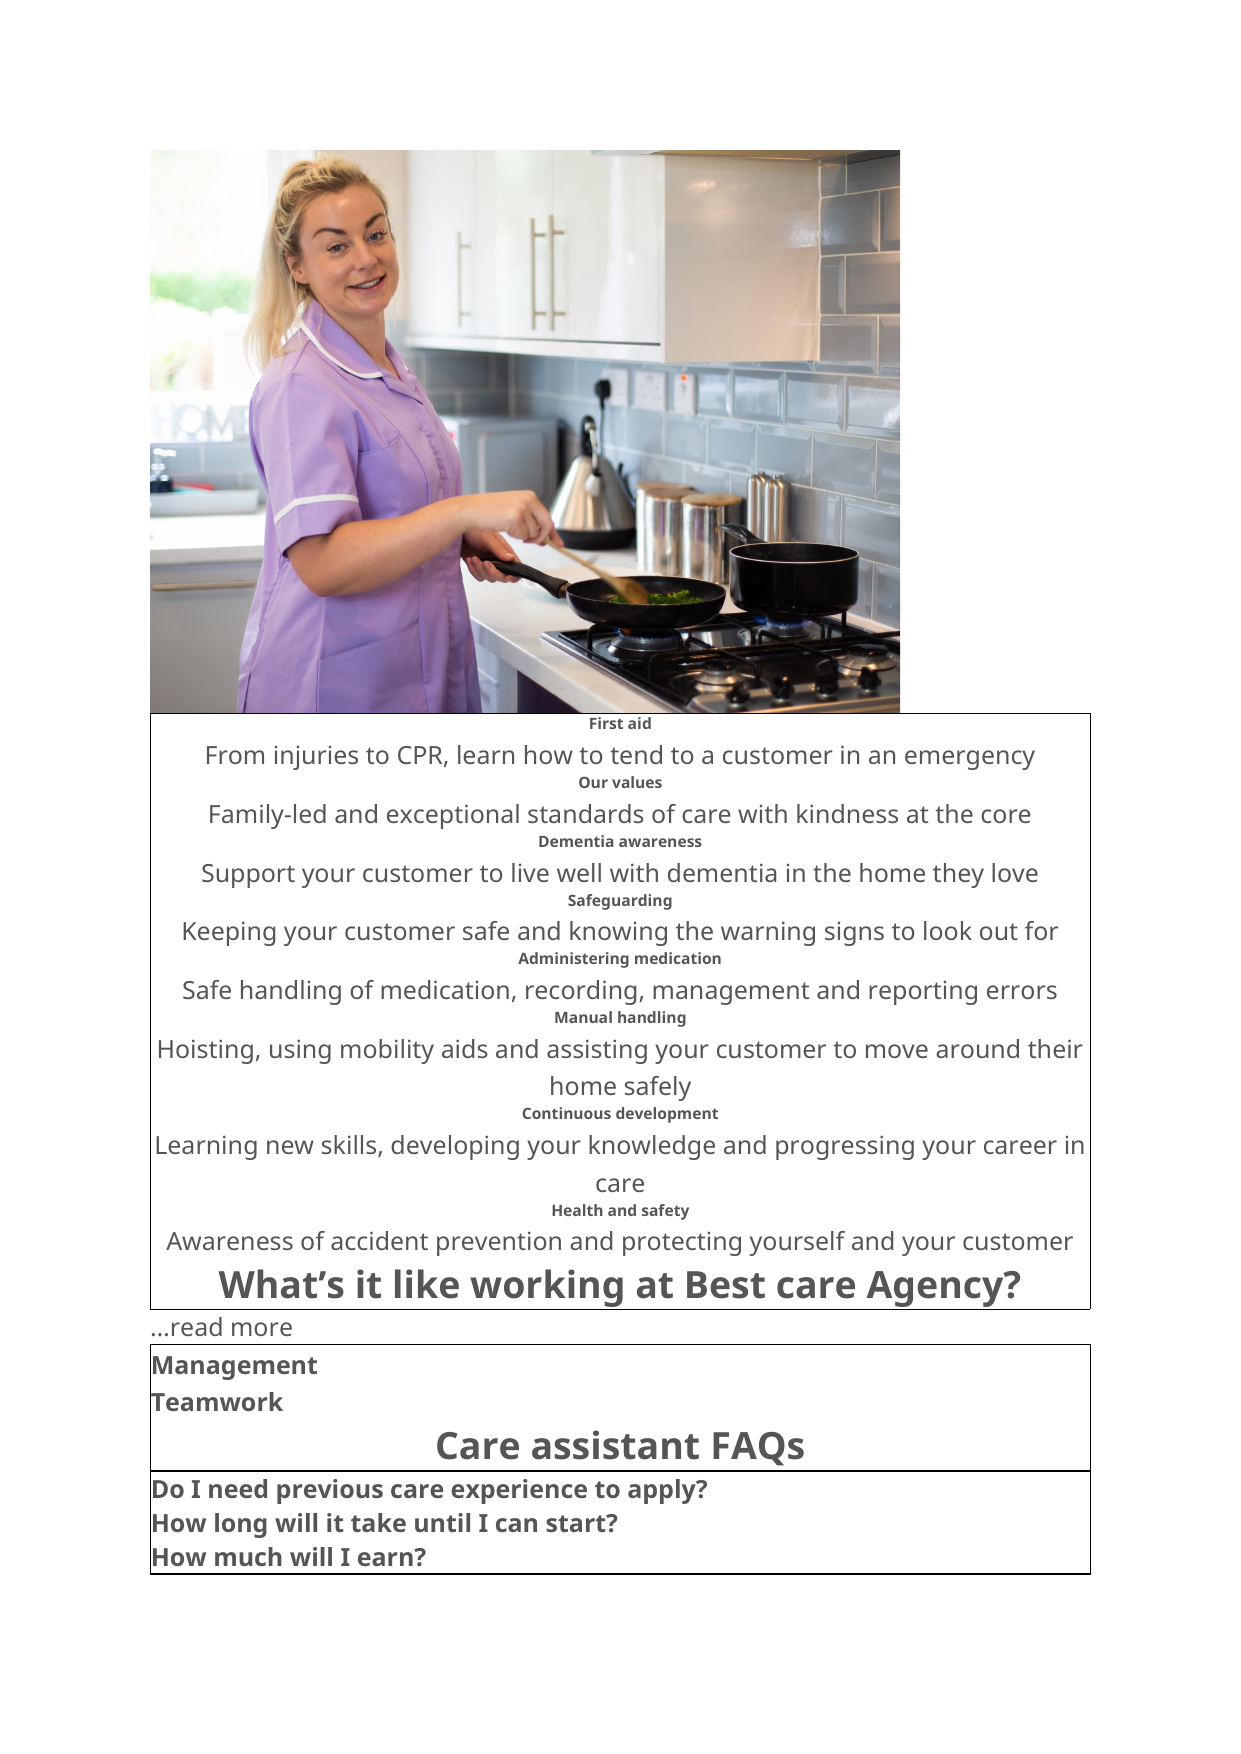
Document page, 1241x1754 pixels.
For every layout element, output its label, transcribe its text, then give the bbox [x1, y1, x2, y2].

subtitle What’s it like working at Best care Agency? [151, 1257, 1090, 1309]
subtitle Dementia awareness [151, 830, 1090, 851]
text Learning new skills, developing your knowledge and progressing your career in care [151, 1124, 1090, 1199]
text Teamwork [151, 1381, 1090, 1419]
text Awareness of accident prevention and protecting yourself and your customer [151, 1220, 1090, 1257]
text Hoisting, using mobility aids and assisting your customer to move around their home safely [151, 1027, 1090, 1102]
text Management [151, 1345, 1090, 1381]
text Do I need previous care experience to apply? [151, 1472, 1090, 1505]
subtitle Manual handling [151, 1006, 1090, 1027]
text How long will it take until I can start? [151, 1505, 1090, 1539]
text How much will I earn? [151, 1539, 1090, 1573]
subtitle First aid [151, 714, 1090, 734]
subtitle Administering medication [151, 947, 1090, 969]
subtitle Health and safety [151, 1199, 1090, 1220]
subtitle Our values [151, 771, 1090, 792]
text Safe handling of medication, recording, management and reporting errors [151, 969, 1090, 1006]
text From injuries to CPR, learn how to tend to a customer in an emergency [151, 734, 1090, 771]
text Support your customer to live well with dementia in the home they love [151, 851, 1090, 889]
subtitle Care assistant FAQs [151, 1419, 1090, 1470]
text …read more [150, 1310, 1090, 1344]
subtitle Safeguarding [151, 889, 1090, 910]
text Family-led and exceptional standards of care with kindness at the core [151, 792, 1090, 830]
text Keeping your customer safe and knowing the warning signs to look out for [151, 910, 1090, 947]
subtitle Continuous development [151, 1102, 1090, 1124]
